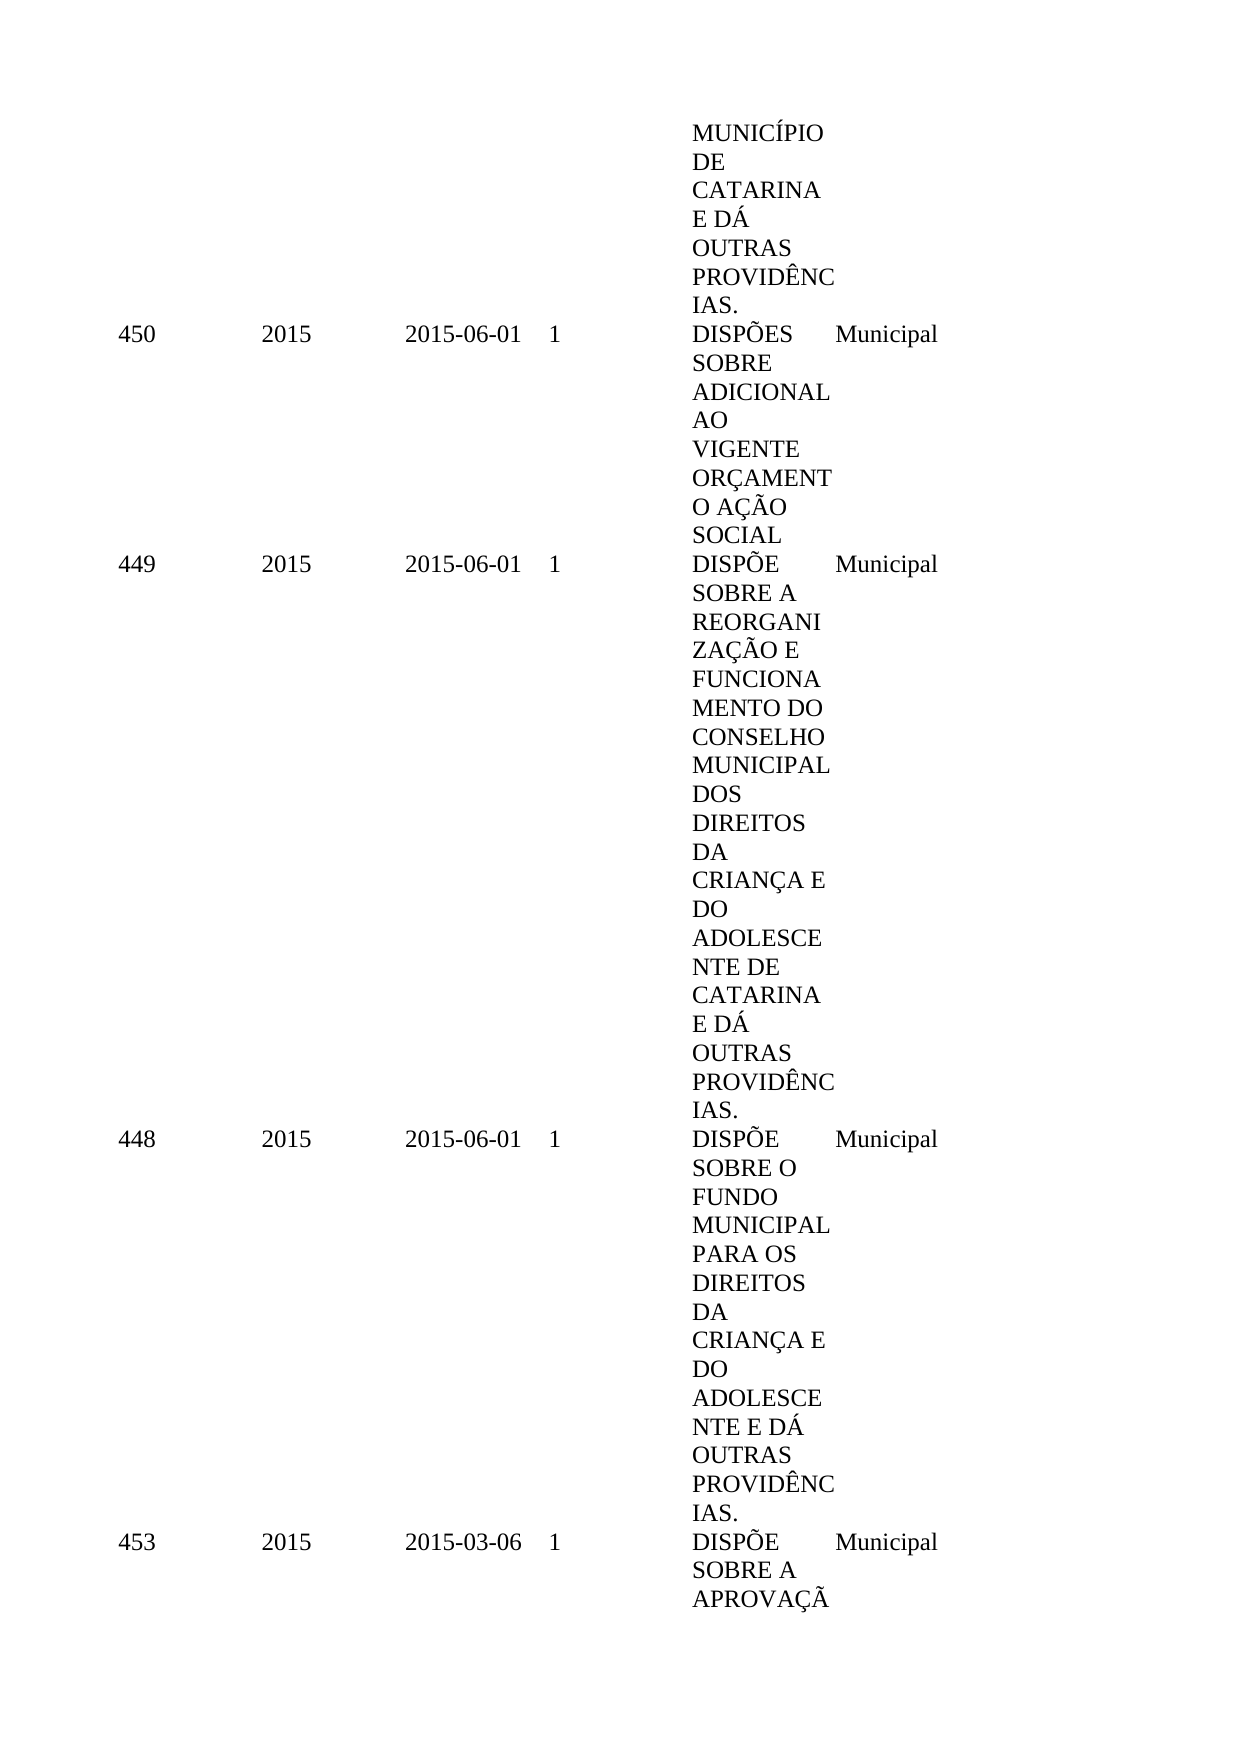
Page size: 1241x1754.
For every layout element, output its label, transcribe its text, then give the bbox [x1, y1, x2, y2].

table_cell 2015 [261, 1527, 405, 1613]
table_cell [979, 1527, 1122, 1613]
table_cell 2015-06-01 [405, 1124, 548, 1527]
table_cell DISPÕE SOBRE O FUNDO MUNICIPAL PARA OS DIREITOS DA CRIANÇA E DO ADOLESCENTE E DÁ OUTRAS PROVIDÊNCIAS. [692, 1124, 835, 1527]
table_cell 2015-06-01 [405, 319, 548, 549]
table_cell 2015 [261, 549, 405, 1124]
table_cell [835, 118, 979, 319]
table_cell 1 [548, 1124, 692, 1527]
table_cell [261, 118, 405, 319]
table_cell 2015-03-06 [405, 1527, 548, 1613]
table_cell 1 [548, 319, 692, 549]
table_cell DISPÕES SOBRE ADICIONAL AO VIGENTE ORÇAMENTO AÇÃO SOCIAL [692, 319, 835, 549]
table_cell [979, 319, 1122, 549]
table_cell [979, 1124, 1122, 1527]
table_cell Municipal [835, 549, 979, 1124]
table_cell 448 [118, 1124, 261, 1527]
table_cell MUNICÍPIO DE CATARINA E DÁ OUTRAS PROVIDÊNCIAS. [692, 118, 835, 319]
table_cell 449 [118, 549, 261, 1124]
table_cell Municipal [835, 1527, 979, 1613]
table_cell [118, 118, 261, 319]
table_cell 1 [548, 1527, 692, 1613]
table_cell 450 [118, 319, 261, 549]
table_cell [979, 118, 1122, 319]
table_cell 453 [118, 1527, 261, 1613]
table_cell DISPÕE SOBRE A APROVAÇÃ [692, 1527, 835, 1613]
table_cell [979, 549, 1122, 1124]
table_cell Municipal [835, 1124, 979, 1527]
table_cell 2015 [261, 319, 405, 549]
table_cell DISPÕE SOBRE A REORGANIZAÇÃO E FUNCIONAMENTO DO CONSELHO MUNICIPAL DOS DIREITOS DA CRIANÇA E DO ADOLESCENTE DE CATARINA E DÁ OUTRAS PROVIDÊNCIAS. [692, 549, 835, 1124]
table_cell [405, 118, 548, 319]
table_cell Municipal [835, 319, 979, 549]
table_cell 1 [548, 549, 692, 1124]
table_cell 2015-06-01 [405, 549, 548, 1124]
table_cell [548, 118, 692, 319]
table_cell 2015 [261, 1124, 405, 1527]
